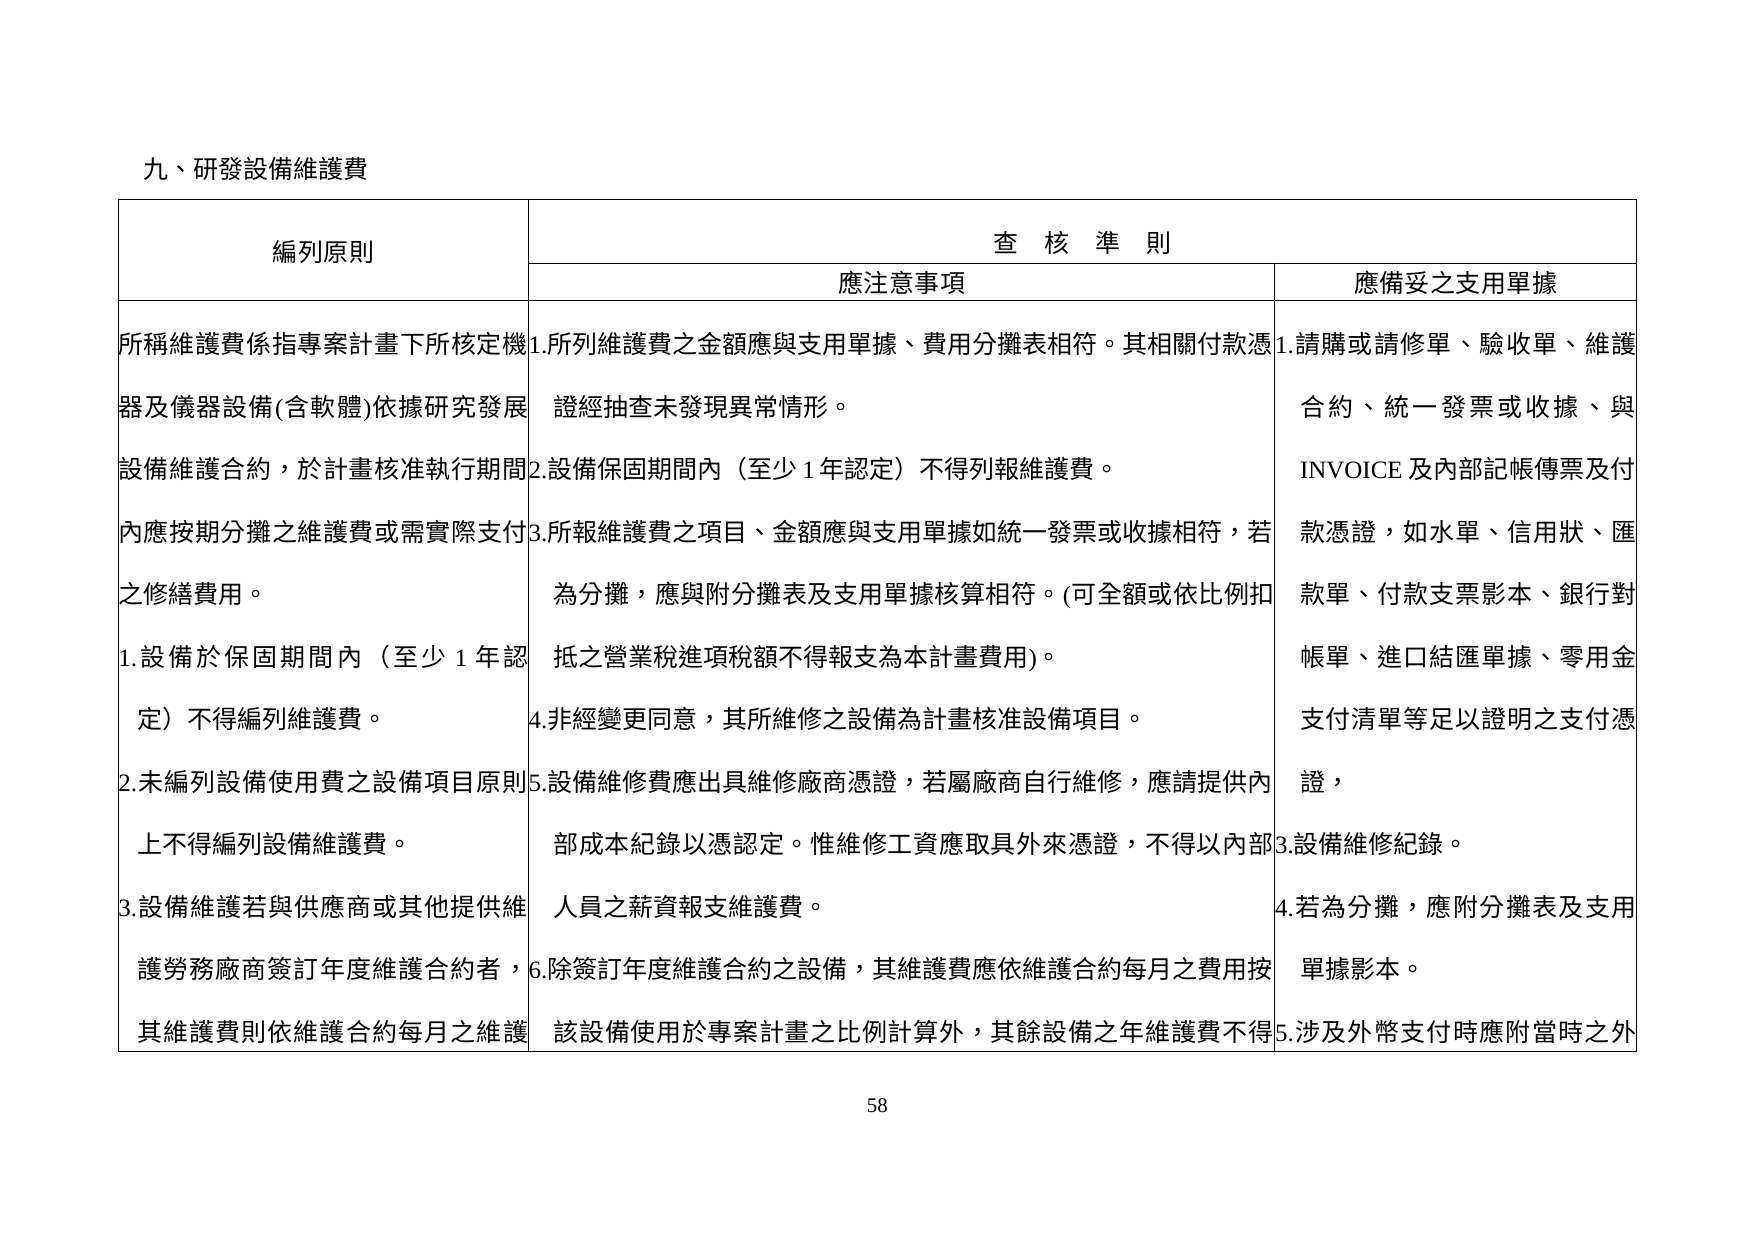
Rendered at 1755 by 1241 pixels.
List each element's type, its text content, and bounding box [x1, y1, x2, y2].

table_cell 1.請購或請修單、驗收單、維護合約、統一發票或收據、與INVOICE及內部記帳傳票及付款憑證，如水單、信用狀、匯款單、付款支票影本、銀行對帳單、進口結匯單據、零用金支付清單等足以證明之支付憑證， 3.設備維修紀錄。 4.若為分攤，應附分攤表及支用單據影本。 5.涉及外幣支付時應附當時之外 [1275, 301, 1636, 1051]
table_cell 應注意事項 [529, 264, 1274, 300]
table_header 編列原則 [119, 200, 528, 300]
table_cell 所稱維護費係指專案計畫下所核定機器及儀器設備(含軟體)依據研究發展設備維護合約，於計畫核准執行期間內應按期分攤之維護費或需實際支付之修繕費用。 1.設備於保固期間內（至少1年認定）不得編列維護費。 2.未編列設備使用費之設備項目原則上不得編列設備維護費。 3.設備維護若與供應商或其他提供維護勞務廠商簽訂年度維護合約者，其維護費則依維護合約每月之維護 [119, 301, 528, 1051]
table_cell 應備妥之支用單據 [1275, 264, 1636, 300]
text 九、研發設備維護費 [143, 137, 1636, 199]
table_header 查 核 準 則 [529, 200, 1636, 263]
table_cell 1.所列維護費之金額應與支用單據、費用分攤表相符。其相關付款憑證經抽查未發現異常情形。 2.設備保固期間內（至少1年認定）不得列報維護費。 3.所報維護費之項目、金額應與支用單據如統一發票或收據相符，若為分攤，應與附分攤表及支用單據核算相符。(可全額或依比例扣抵之營業稅進項稅額不得報支為本計畫費用)。 4.非經變更同意，其所維修之設備為計畫核准設備項目。 5.設備維修費應出具維修廠商憑證，若屬廠商自行維修，應請提供內部成本紀錄以憑認定。惟維修工資應取具外來憑證，不得以內部人員之薪資報支維護費。 6.除簽訂年度維護合約之設備，其維護費應依維護合約每月之費用按該設備使用於專案計畫之比例計算外，其餘設備之年維護費不得 [529, 301, 1274, 1051]
